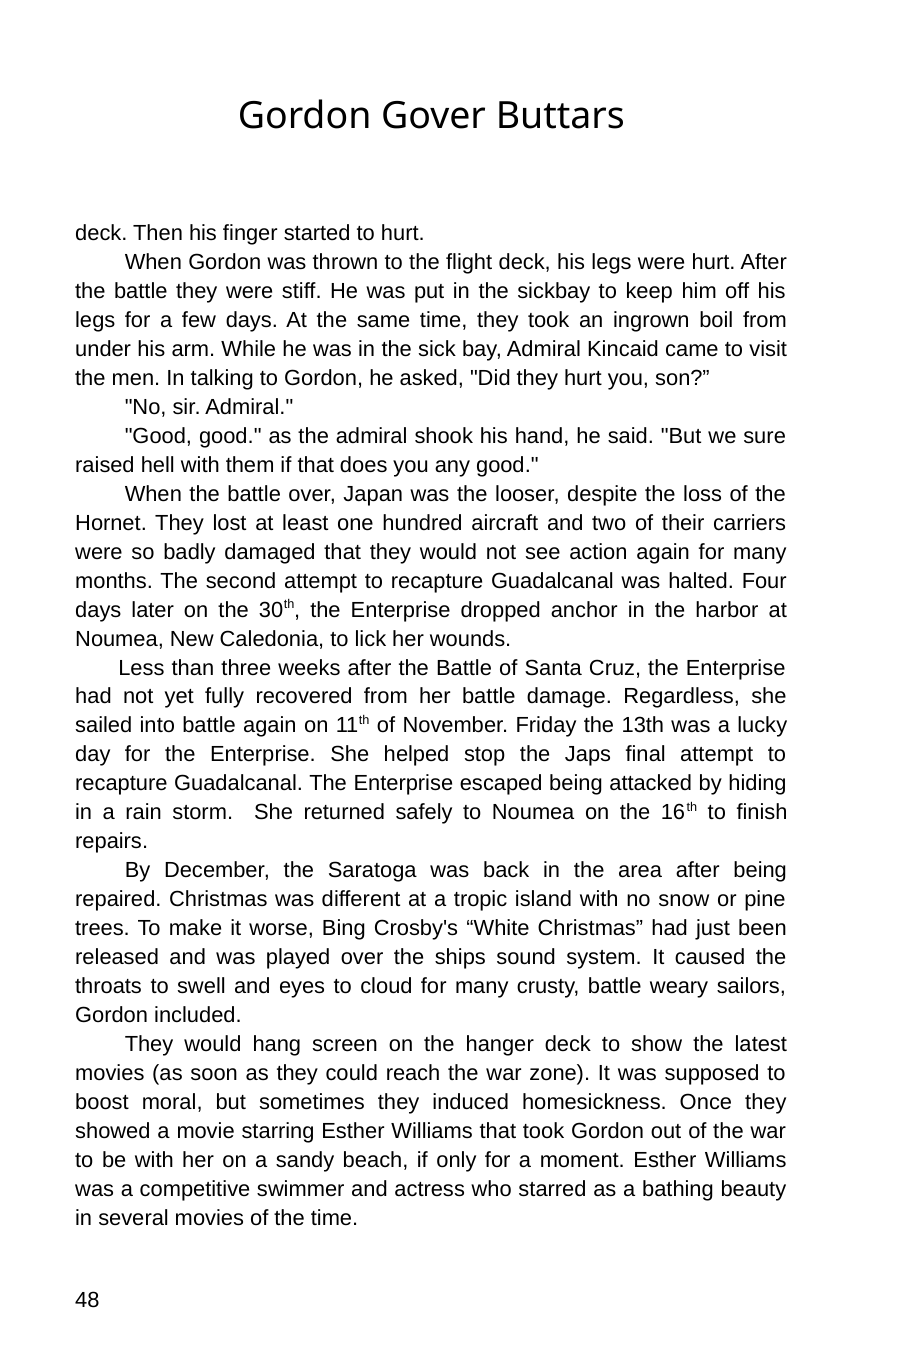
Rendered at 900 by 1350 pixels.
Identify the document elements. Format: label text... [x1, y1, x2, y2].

text deck. Then his finger started to hurt. [75, 220, 787, 245]
text "No, sir. Admiral." [75, 394, 787, 419]
text By December, the Saratoga was back in the area after being repaired. Christmas was different at a tropic island with no snow or pine trees. To make it worse, Bing Crosby's “White Christmas” had just been released and was played over the ships sound system. It caused the throats to swell and eyes to cloud for many crusty, battle weary sailors, Gordon included. [75, 857, 787, 1027]
text They would hang screen on the hanger deck to show the latest movies (as soon as they could reach the war zone). It was supposed to boost moral, but sometimes they induced homesickness. Once they showed a movie starring Esther Williams that took Gordon out of the war to be with her on a sandy beach, if only for a moment. Esther Williams was a competitive swimmer and actress who starred as a bathing beauty in several movies of the time. [75, 1031, 787, 1230]
text When the battle over, Japan was the looser, despite the loss of the Hornet. They lost at least one hundred aircraft and two of their carriers were so badly damaged that they would not see action again for many months. The second attempt to recapture Guadalcanal was halted. Four days later on the 30th, the Enterprise dropped anchor in the harbor at Noumea, New Caledonia, to lick her wounds. [75, 481, 787, 651]
text When Gordon was thrown to the flight deck, his legs were hurt. After the battle they were stiff. He was put in the sickbay to keep him off his legs for a few days. At the same time, they took an ingrown boil from under his arm. While he was in the sick bay, Admiral Kincaid came to visit the men. In talking to Gordon, he asked, "Did they hurt you, son?” [75, 249, 787, 390]
text "Good, good." as the admiral shook his hand, he said. "But we sure raised hell with them if that does you any good." [75, 423, 787, 477]
text Less than three weeks after the Battle of Santa Cruz, the Enterprise had not yet fully recovered from her battle damage. Regardless, she sailed into battle again on 11th of November. Friday the 13th was a lucky day for the Enterprise. She helped stop the Japs final attempt to recapture Guadalcanal. The Enterprise escaped being attacked by hiding in a rain storm. She returned safely to Noumea on the 16th to finish repairs. [75, 654, 787, 853]
